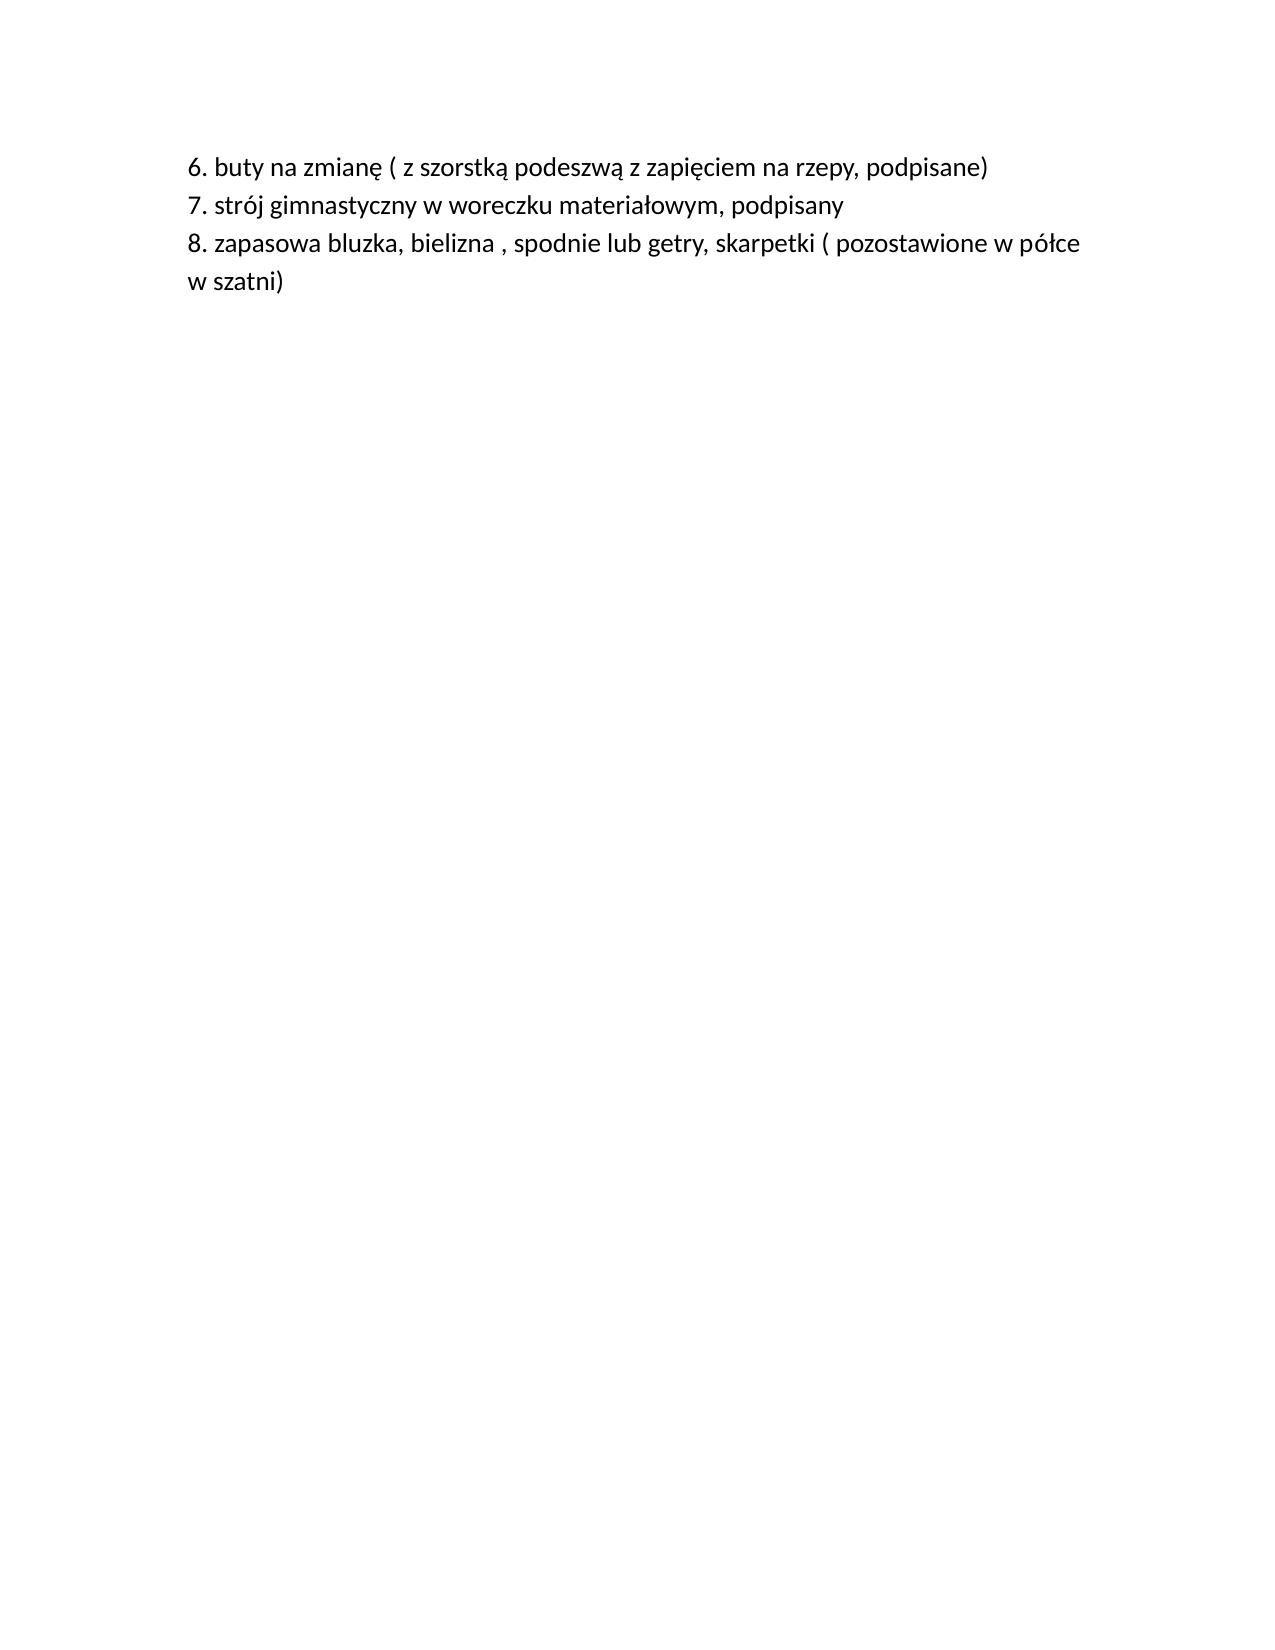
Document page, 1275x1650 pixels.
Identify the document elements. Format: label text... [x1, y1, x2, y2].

text 6. buty na zmianę ( z szorstką podeszwą z zapięciem na rzepy, podpisane) 7. strój gimnastyczny w woreczku materiałowym, podpisany 8. zapasowa bluzka, bielizna , spodnie lub getry, skarpetki ( pozostawione w półce w szatni) [187, 150, 1087, 297]
